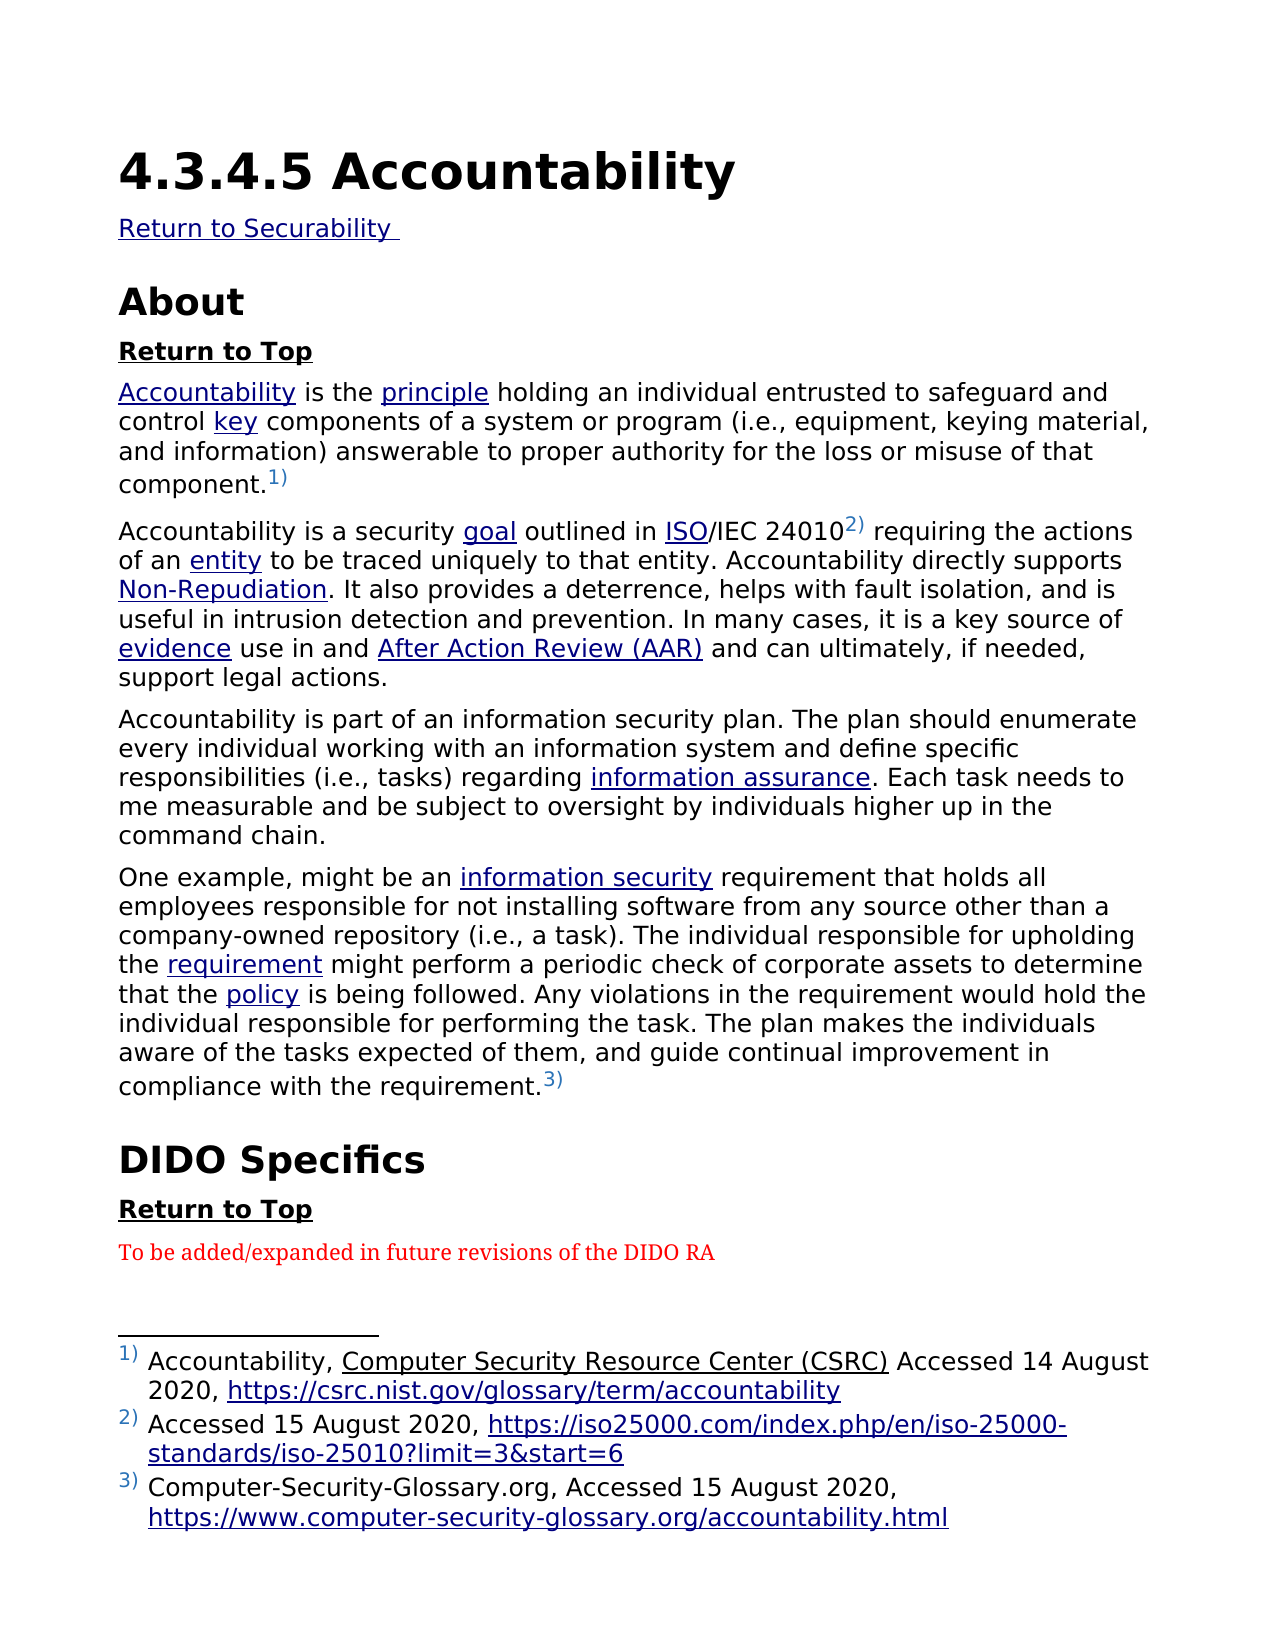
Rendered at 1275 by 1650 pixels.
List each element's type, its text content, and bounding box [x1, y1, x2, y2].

text Accessed 15 August 2020, https://iso25000.com/index.php/en/iso-25000-standards/iso-25010?limit=3&start=6 [118, 1405, 1157, 1469]
text Accountability is the principle holding an individual entrusted to safeguard and control key components of a system or program (i.e., equipment, keying material, and information) answerable to proper authority for the loss or misuse of that component. [118, 378, 1157, 500]
subtitle DIDO Specifics [118, 1139, 1157, 1182]
text Accountability is a security goal outlined in ISO/IEC 24010 requiring the actions of an entity to be traced uniquely to that entity. Accountability directly supports Non-Repudiation. It also provides a deterrence, helps with fault isolation, and is useful in intrusion detection and prevention. In many cases, it is a key source of evidence use in and After Action Review (AAR) and can ultimately, if needed, support legal actions. [118, 512, 1157, 692]
subtitle About [118, 281, 1157, 324]
subtitle 4.3.4.5 Accountability [118, 143, 1157, 201]
text Accountability, Computer Security Resource Center (CSRC) Accessed 14 August 2020, https://csrc.nist.gov/glossary/term/accountability [118, 1342, 1157, 1405]
text Return to Top [118, 337, 1157, 366]
text Accountability is part of an information security plan. The plan should enumerate every individual working with an information system and define specific responsibilities (i.e., tasks) regarding information assurance. Each task needs to me measurable and be subject to oversight by individuals higher up in the command chain. [118, 705, 1157, 851]
text Return to Securability [118, 214, 1157, 243]
text Return to Top [118, 1195, 1157, 1224]
text Computer-Security-Glossary.org, Accessed 15 August 2020, https://www.computer-security-glossary.org/accountability.html [118, 1469, 1157, 1532]
text One example, might be an information security requirement that holds all employees responsible for not installing software from any source other than a company-owned repository (i.e., a task). The individual responsible for upholding the requirement might perform a periodic check of corporate assets to determine that the policy is being followed. Any violations in the requirement would hold the individual responsible for performing the task. The plan makes the individuals aware of the tasks expected of them, and guide continual improvement in compliance with the requirement. [118, 863, 1157, 1101]
text To be added/expanded in future revisions of the DIDO RA [118, 1237, 1157, 1266]
